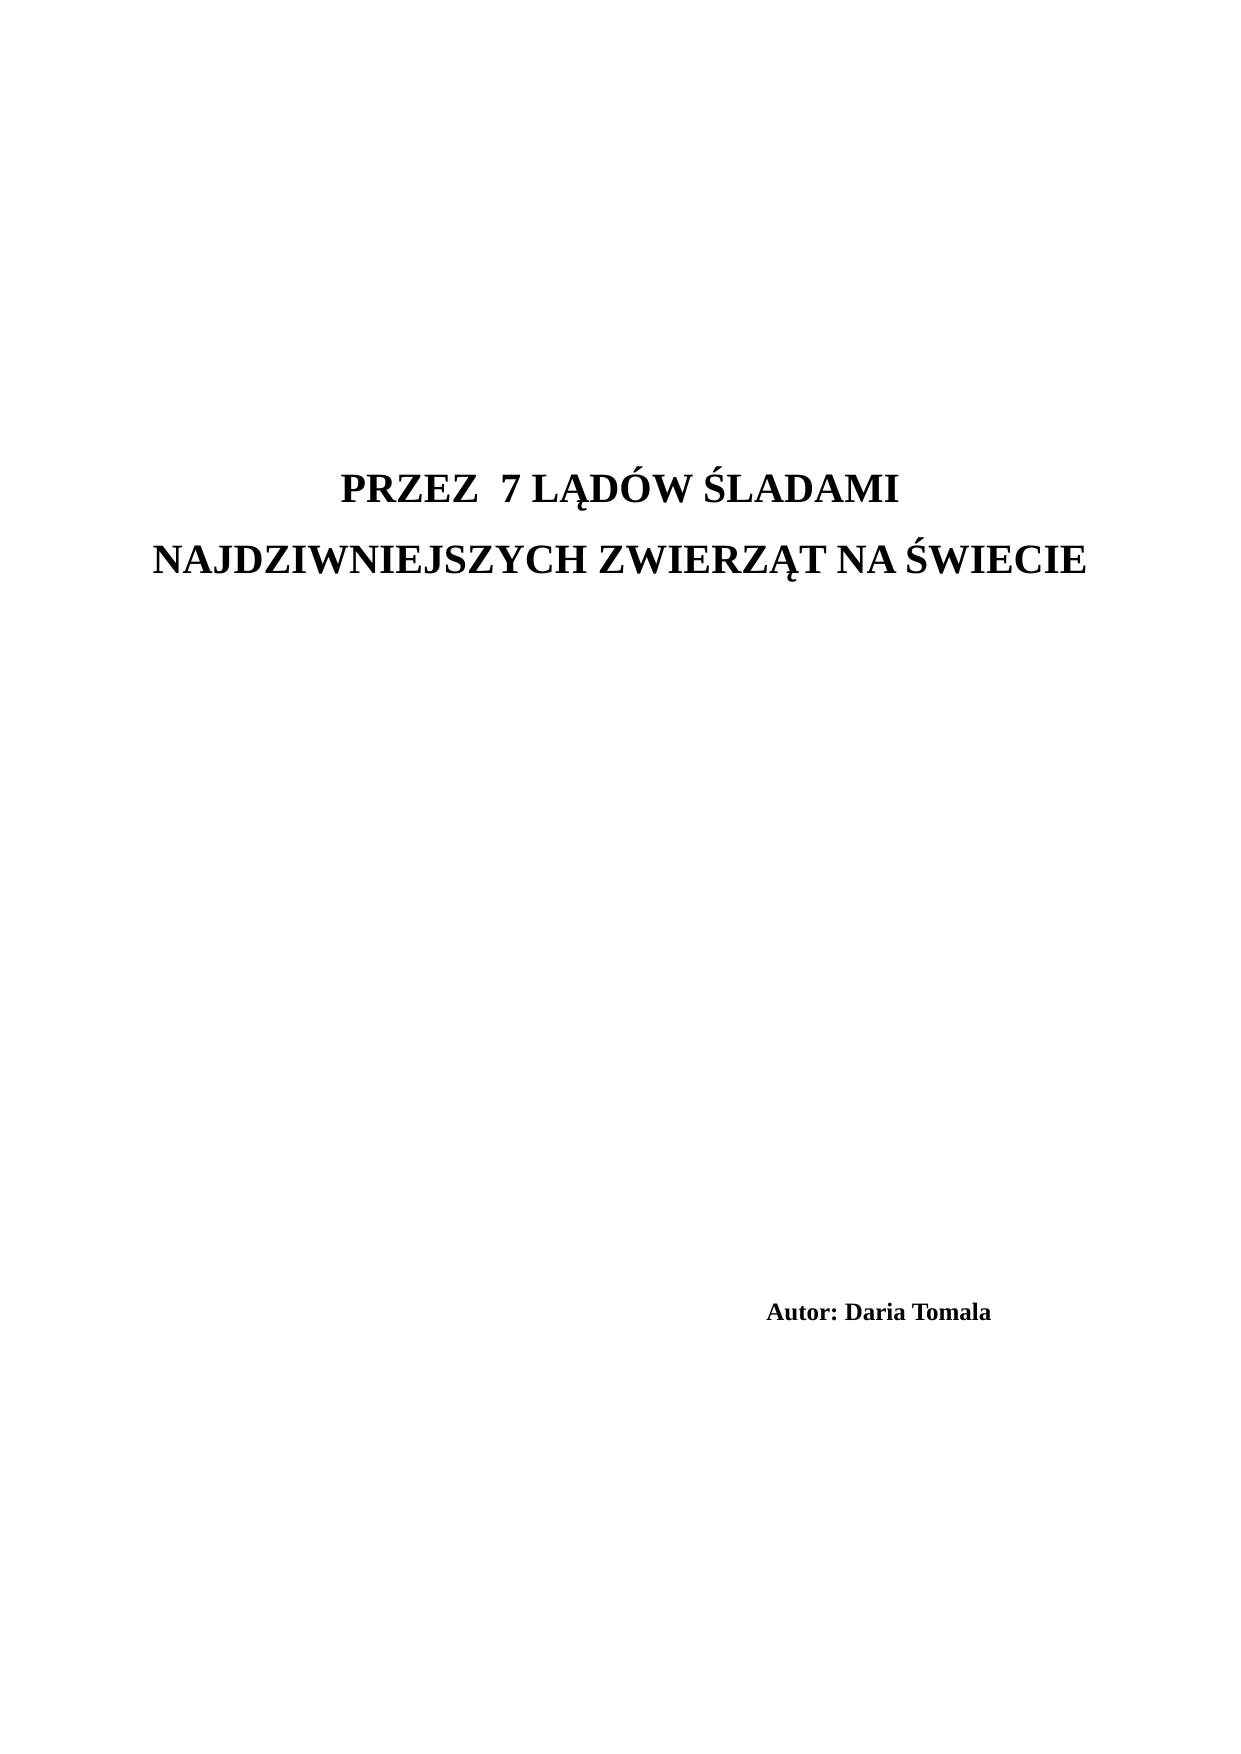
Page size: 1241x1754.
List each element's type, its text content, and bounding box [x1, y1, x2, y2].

text PRZEZ 7 LĄDÓW ŚLADAMI NAJDZIWNIEJSZYCH ZWIERZĄT NA ŚWIECIE [118, 463, 1122, 583]
text Autor: Daria Tomala [118, 1297, 1122, 1326]
